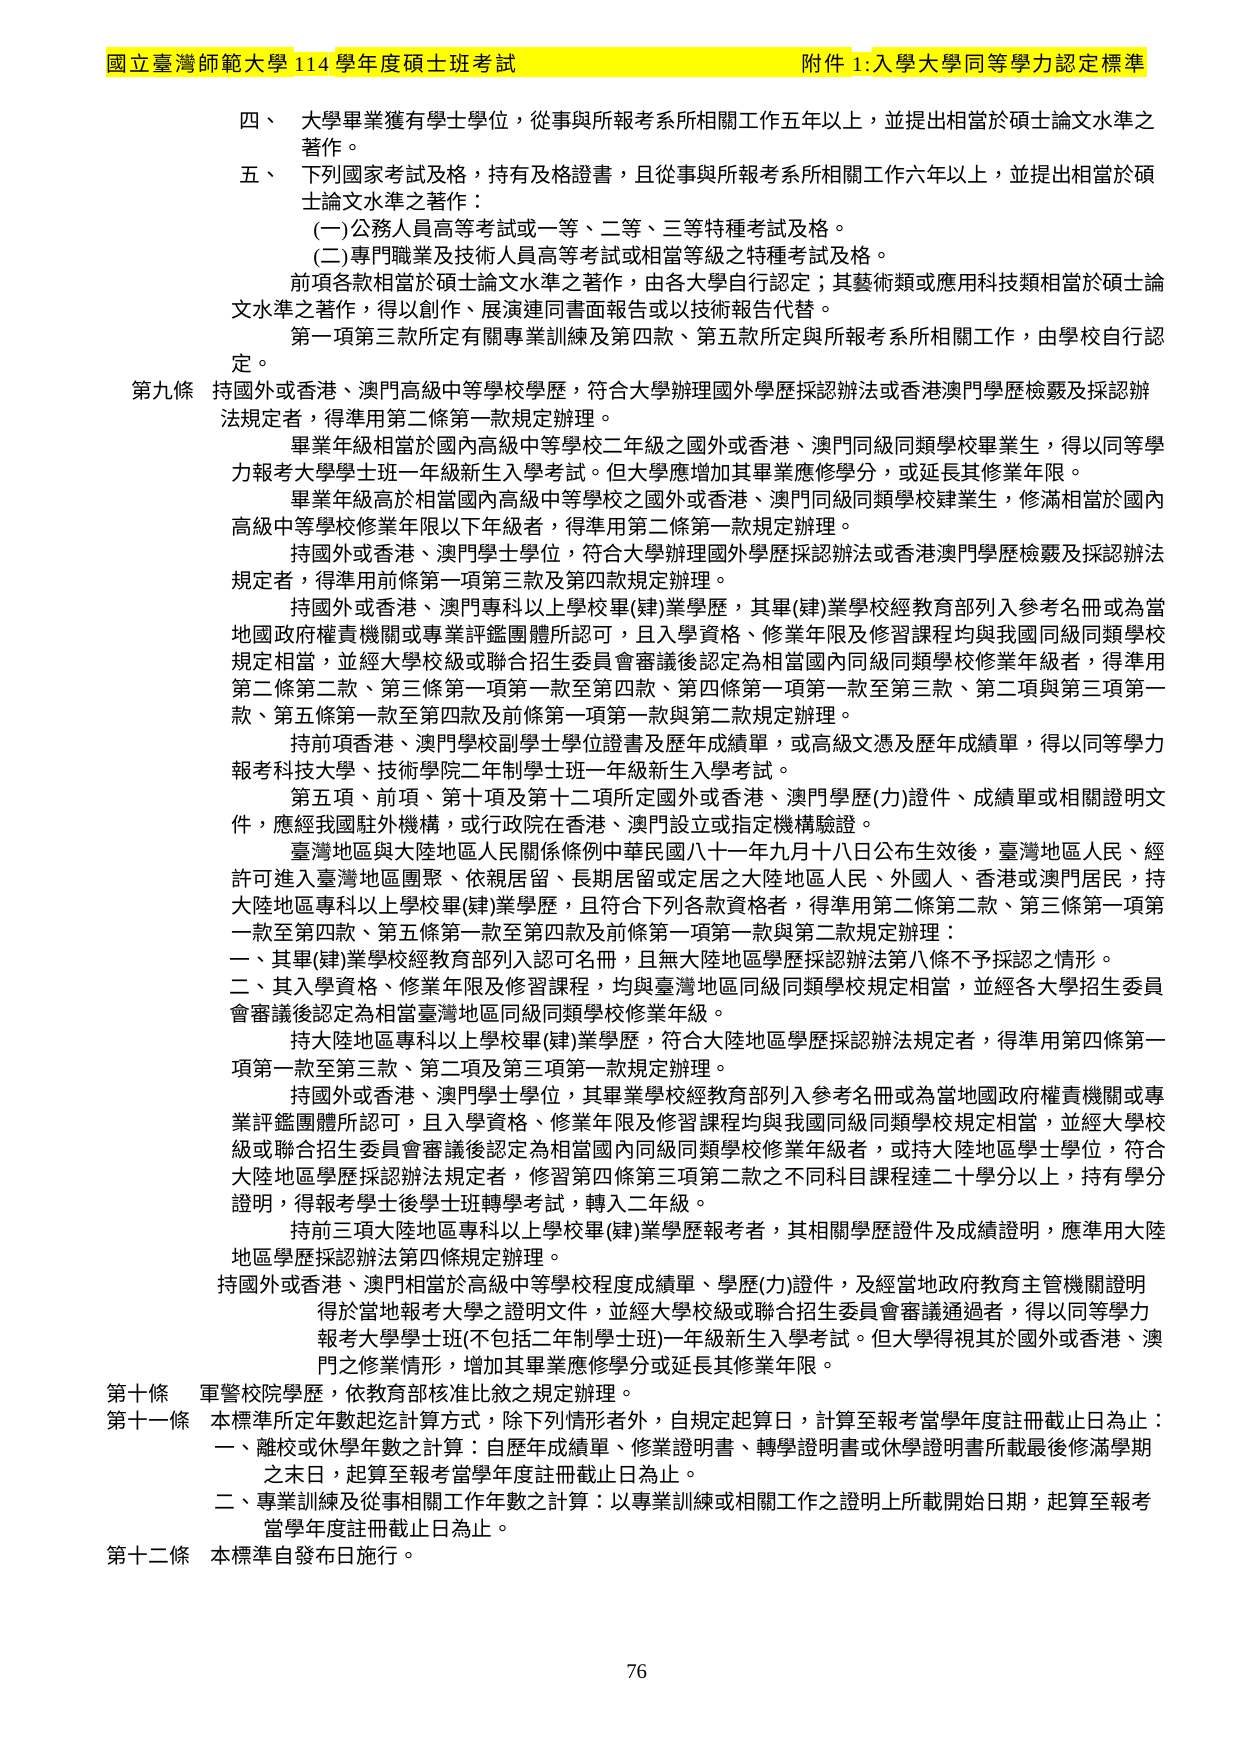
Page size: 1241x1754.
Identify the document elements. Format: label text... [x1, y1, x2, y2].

text 持國外或香港、澳門學士學位，符合大學辦理國外學歷採認辦法或香港澳門學歷檢覈及採認辦法規定者，得準用前條第一項第三款及第四款規定辦理。 [231, 540, 1167, 594]
text 二、專業訓練及從事相關工作年數之計算：以專業訓練或相關工作之證明上所載開始日期，起算至報考當學年度註冊截止日為止。 [214, 1488, 1167, 1542]
text 前項各款相當於碩士論文水準之著作，由各大學自行認定；其藝術類或應用科技類相當於碩士論文水準之著作，得以創作、展演連同書面報告或以技術報告代替。 [231, 269, 1167, 323]
text 第五項、前項、第十項及第十二項所定國外或香港、澳門學歷(力)證件、成績單或相關證明文件，應經我國駐外機構，或行政院在香港、澳門設立或指定機構驗證。 [231, 783, 1167, 838]
text 持大陸地區專科以上學校畢(肄)業學歷，符合大陸地區學歷採認辦法規定者，得準用第四條第一項第一款至第三款、第二項及第三項第一款規定辦理。 [231, 1027, 1167, 1081]
text 持國外或香港、澳門相當於高級中等學校程度成績單、學歷(力)證件，及經當地政府教育主管機關證明得於當地報考大學之證明文件，並經大學校級或聯合招生委員會審議通過者，得以同等學力報考大學學士班(不包括二年制學士班)一年級新生入學考試。但大學得視其於國外或香港、澳門之修業情形，增加其畢業應修學分或延長其修業年限。 [206, 1271, 1167, 1379]
text 第九條 持國外或香港、澳門高級中等學校學歷，符合大學辦理國外學歷採認辦法或香港澳門學歷檢覈及採認辦法規定者，得準用第二條第一款規定辦理。 [131, 377, 1167, 431]
text 第一項第三款所定有關專業訓練及第四款、第五款所定與所報考系所相關工作，由學校自行認定。 [231, 323, 1167, 377]
text 持國外或香港、澳門專科以上學校畢(肄)業學歷，其畢(肄)業學校經教育部列入參考名冊或為當地國政府權責機關或專業評鑑團體所認可，且入學資格、修業年限及修習課程均與我國同級同類學校規定相當，並經大學校級或聯合招生委員會審議後認定為相當國內同級同類學校修業年級者，得準用第二條第二款、第三條第一項第一款至第四款、第四條第一項第一款至第三款、第二項與第三項第一款、第五條第一款至第四款及前條第一項第一款與第二款規定辦理。 [231, 594, 1167, 729]
text 一、離校或休學年數之計算：自歷年成績單、修業證明書、轉學證明書或休學證明書所載最後修滿學期之末日，起算至報考當學年度註冊截止日為止。 [214, 1433, 1167, 1488]
text 臺灣地區與大陸地區人民關係條例中華民國八十一年九月十八日公布生效後，臺灣地區人民、經許可進入臺灣地區團聚、依親居留、長期居留或定居之大陸地區人民、外國人、香港或澳門居民，持大陸地區專科以上學校畢(肄)業學歷，且符合下列各款資格者，得準用第二條第二款、第三條第一項第一款至第四款、第五條第一款至第四款及前條第一項第一款與第二款規定辦理： [231, 838, 1167, 946]
text 持前三項大陸地區專科以上學校畢(肄)業學歷報考者，其相關學歷證件及成績證明，應準用大陸地區學歷採認辦法第四條規定辦理。 [231, 1217, 1167, 1271]
text 第十條 軍警校院學歷，依教育部核准比敘之規定辦理。 [106, 1379, 1167, 1406]
text 畢業年級高於相當國內高級中等學校之國外或香港、澳門同級同類學校肄業生，修滿相當於國內高級中等學校修業年限以下年級者，得準用第二條第一款規定辦理。 [231, 486, 1167, 540]
text 四、 大學畢業獲有學士學位，從事與所報考系所相關工作五年以上，並提出相當於碩士論文水準之著作。 [239, 106, 1167, 161]
text 畢業年級相當於國內高級中等學校二年級之國外或香港、澳門同級同類學校畢業生，得以同等學力報考大學學士班一年級新生入學考試。但大學應增加其畢業應修學分，或延長其修業年限。 [231, 431, 1167, 486]
text 五、 下列國家考試及格，持有及格證書，且從事與所報考系所相關工作六年以上，並提出相當於碩士論文水準之著作： [239, 161, 1167, 215]
subtitle 第十二條 本標準自發布日施行。 [106, 1542, 1167, 1569]
text 一、其畢(肄)業學校經教育部列入認可名冊，且無大陸地區學歷採認辦法第八條不予採認之情形。 [229, 946, 1167, 973]
text 二、其入學資格、修業年限及修習課程，均與臺灣地區同級同類學校規定相當，並經各大學招生委員會審議後認定為相當臺灣地區同級同類學校修業年級。 [229, 973, 1167, 1027]
text 持國外或香港、澳門學士學位，其畢業學校經教育部列入參考名冊或為當地國政府權責機關或專業評鑑團體所認可，且入學資格、修業年限及修習課程均與我國同級同類學校規定相當，並經大學校級或聯合招生委員會審議後認定為相當國內同級同類學校修業年級者，或持大陸地區學士學位，符合大陸地區學歷採認辦法規定者，修習第四條第三項第二款之不同科目課程達二十學分以上，持有學分證明，得報考學士後學士班轉學考試，轉入二年級。 [231, 1081, 1167, 1217]
text (二) 專門職業及技術人員高等考試或相當等級之特種考試及格。 [313, 242, 1167, 269]
text 第十一條 本標準所定年數起迄計算方式，除下列情形者外，自規定起算日，計算至報考當學年度註冊截止日為止： [106, 1406, 1167, 1433]
text 持前項香港、澳門學校副學士學位證書及歷年成績單，或高級文憑及歷年成績單，得以同等學力報考科技大學、技術學院二年制學士班一年級新生入學考試。 [231, 729, 1167, 783]
text (一) 公務人員高等考試或一等、二等、三等特種考試及格。 [313, 215, 1167, 242]
